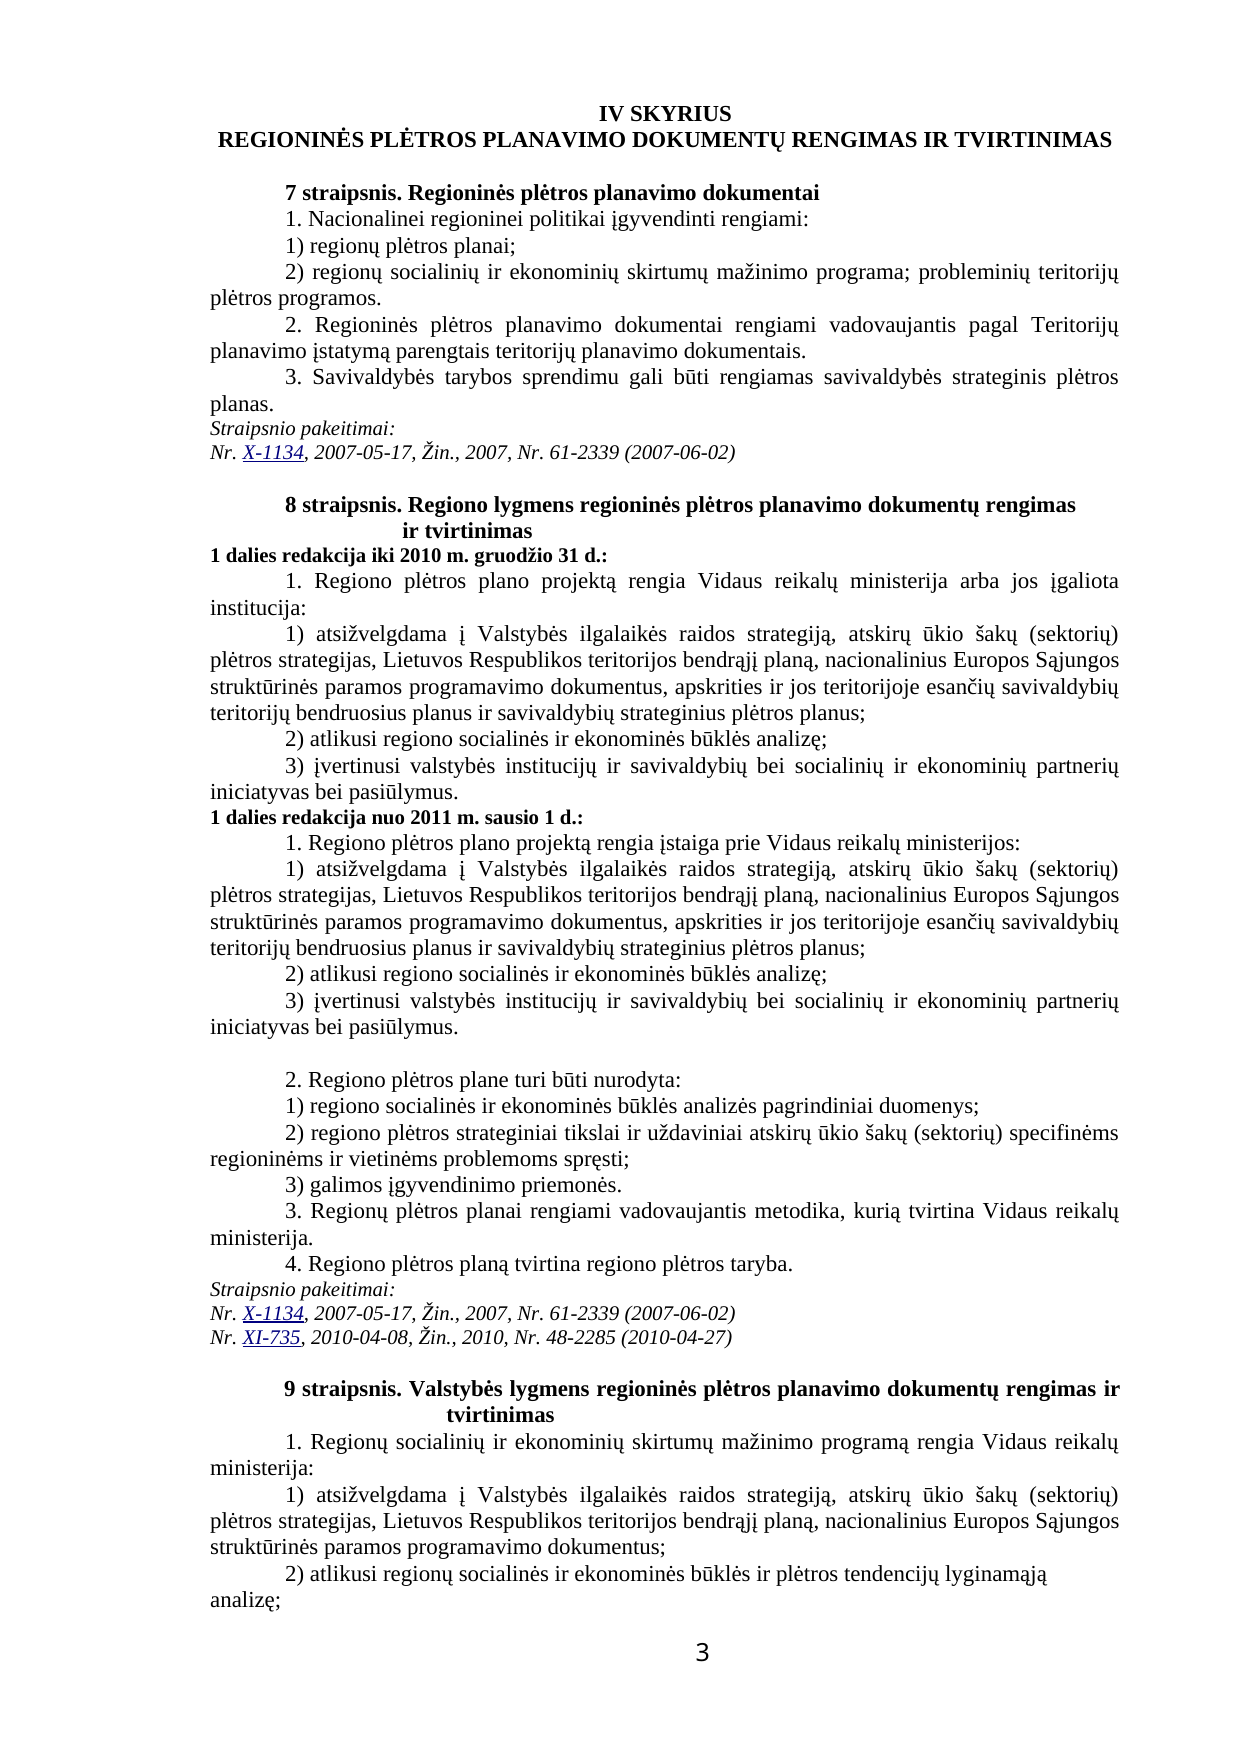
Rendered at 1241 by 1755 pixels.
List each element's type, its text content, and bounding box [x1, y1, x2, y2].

text 2) atlikusi regiono socialinės ir ekonominės būklės analizę; [210, 726, 1120, 752]
text 1. Regiono plėtros plano projektą rengia Vidaus reikalų ministerija arba jos įgaliota institucija: [210, 567, 1120, 620]
text 3. Savivaldybės tarybos sprendimu gali būti rengiamas savivaldybės strateginis plėtros planas. [210, 363, 1120, 416]
text 3. Regionų plėtros planai rengiami vadovaujantis metodika, kurią tvirtina Vidaus reikalų ministerija. [210, 1198, 1120, 1250]
text Straipsnio pakeitimai: [210, 416, 1120, 440]
text 2) regiono plėtros strateginiai tikslai ir uždaviniai atskirų ūkio šakų (sektorių) specifinėms regioninėms ir vietinėms problemoms spręsti; [210, 1118, 1120, 1171]
text Nr. X-1134, 2007-05-17, Žin., 2007, Nr. 61-2339 (2007-06-02) [210, 440, 1120, 464]
text 2) atlikusi regionų socialinės ir ekonominės būklės ir plėtros tendencijų lyginamąją analizę; [210, 1560, 1120, 1612]
text 2) atlikusi regiono socialinės ir ekonominės būklės analizę; [210, 960, 1120, 987]
text 1. Regionų socialinių ir ekonominių skirtumų mažinimo programą rengia Vidaus reikalų ministerija: [210, 1428, 1120, 1481]
text 1) regiono socialinės ir ekonominės būklės analizės pagrindiniai duomenys; [210, 1092, 1120, 1118]
text 1) atsižvelgdama į Valstybės ilgalaikės raidos strategiją, atskirų ūkio šakų (sektorių) plėtros strategijas, Lietuvos Respublikos teritorijos bendrąjį planą, nacionalinius Europos Sąjungos struktūrinės paramos programavimo dokumentus, apskrities ir jos teritorijoje esančių savivaldybių teritorijų bendruosius planus ir savivaldybių strateginius plėtros planus; [210, 855, 1120, 960]
text IV SKYRIUS [210, 100, 1120, 126]
text 9 straipsnis. Valstybės lygmens regioninės plėtros planavimo dokumentų rengimas ir tvirtinimas [284, 1375, 1120, 1428]
text Nr. XI-735, 2010-04-08, Žin., 2010, Nr. 48-2285 (2010-04-27) [210, 1325, 1120, 1349]
text 7 straipsnis. Regioninės plėtros planavimo dokumentai [210, 179, 1120, 205]
text 2. Regioninės plėtros planavimo dokumentai rengiami vadovaujantis pagal Teritorijų planavimo įstatymą parengtais teritorijų planavimo dokumentais. [210, 311, 1120, 363]
text ir tvirtinimas [402, 517, 1120, 543]
text 4. Regiono plėtros planą tvirtina regiono plėtros taryba. [210, 1250, 1120, 1277]
text 1 dalies redakcija iki 2010 m. gruodžio 31 d.: [210, 543, 1120, 567]
text 3) įvertinusi valstybės institucijų ir savivaldybių bei socialinių ir ekonominių partnerių iniciatyvas bei pasiūlymus. [210, 752, 1120, 804]
text 3) galimos įgyvendinimo priemonės. [210, 1171, 1120, 1198]
text 1) atsižvelgdama į Valstybės ilgalaikės raidos strategiją, atskirų ūkio šakų (sektorių) plėtros strategijas, Lietuvos Respublikos teritorijos bendrąjį planą, nacionalinius Europos Sąjungos struktūrinės paramos programavimo dokumentus; [210, 1481, 1120, 1560]
text 1) atsižvelgdama į Valstybės ilgalaikės raidos strategiją, atskirų ūkio šakų (sektorių) plėtros strategijas, Lietuvos Respublikos teritorijos bendrąjį planą, nacionalinius Europos Sąjungos struktūrinės paramos programavimo dokumentus, apskrities ir jos teritorijoje esančių savivaldybių teritorijų bendruosius planus ir savivaldybių strateginius plėtros planus; [210, 620, 1120, 726]
text REGIONINĖS PLĖTROS PLANAVIMO DOKUMENTŲ RENGIMAS IR TVIRTINIMAS [210, 126, 1120, 153]
text 1. Nacionalinei regioninei politikai įgyvendinti rengiami: [210, 205, 1120, 232]
text 1 dalies redakcija nuo 2011 m. sausio 1 d.: [210, 804, 1120, 829]
text 1. Regiono plėtros plano projektą rengia įstaiga prie Vidaus reikalų ministerijos: [210, 829, 1120, 855]
text 3) įvertinusi valstybės institucijų ir savivaldybių bei socialinių ir ekonominių partnerių iniciatyvas bei pasiūlymus. [210, 987, 1120, 1039]
text Nr. X-1134, 2007-05-17, Žin., 2007, Nr. 61-2339 (2007-06-02) [210, 1301, 1120, 1325]
text 2. Regiono plėtros plane turi būti nurodyta: [210, 1066, 1120, 1092]
text Straipsnio pakeitimai: [210, 1277, 1120, 1301]
text 1) regionų plėtros planai; [210, 232, 1120, 258]
text 2) regionų socialinių ir ekonominių skirtumų mažinimo programa; probleminių teritorijų plėtros programos. [210, 258, 1120, 311]
text 8 straipsnis. Regiono lygmens regioninės plėtros planavimo dokumentų rengimas [285, 491, 1120, 517]
